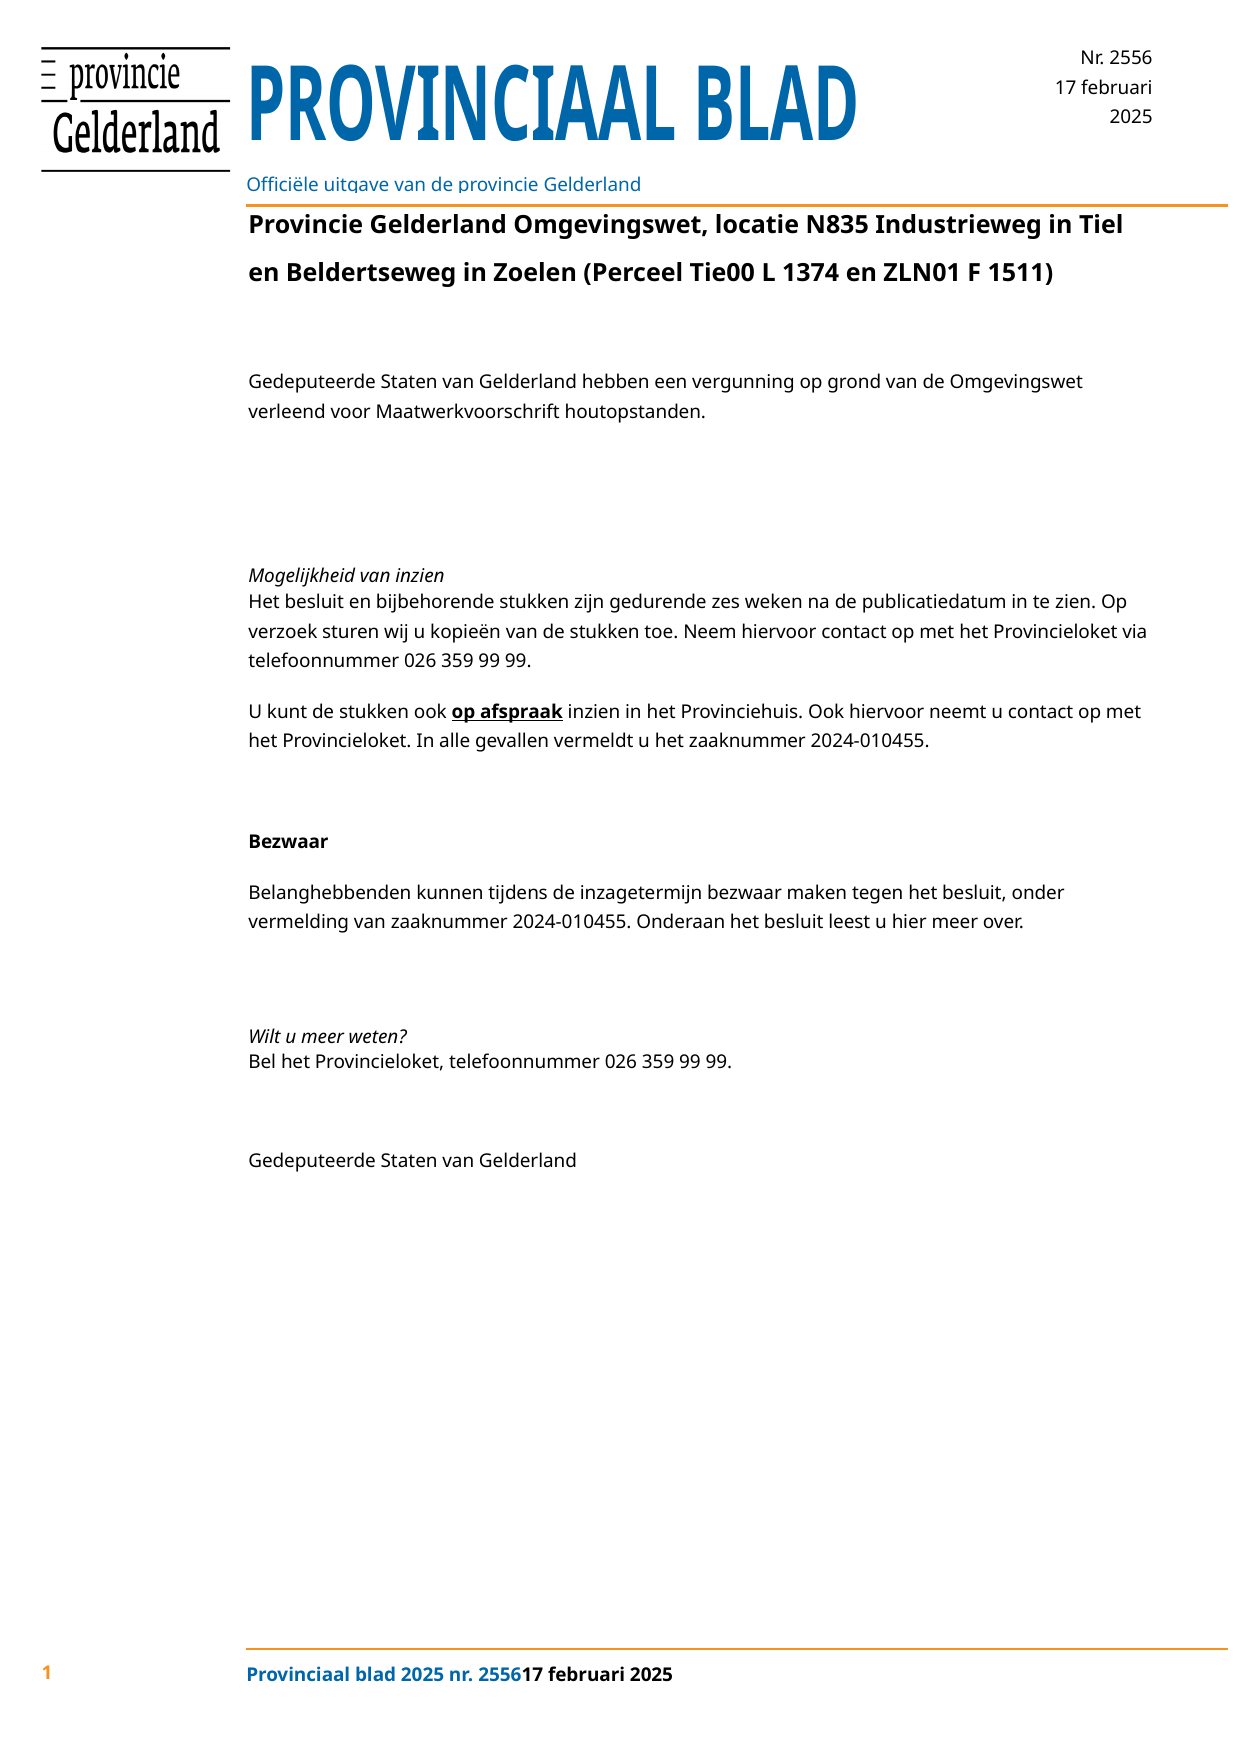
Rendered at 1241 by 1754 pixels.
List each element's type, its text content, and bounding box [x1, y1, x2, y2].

text Belanghebbenden kunnen tijdens de inzagetermijn bezwaar maken tegen het besluit, onder vermelding van zaaknummer 2024-010455. Onderaan het besluit leest u hier meer over. [248, 879, 1152, 934]
text Bel het Provincieloket, telefoonnummer 026 359 99 99. [248, 1048, 1152, 1074]
text Wilt u meer weten? [248, 1023, 1152, 1048]
text Bezwaar [248, 828, 1152, 854]
text U kunt de stukken ook op afspraak inzien in het Provinciehuis. Ook hiervoor neemt u contact op met het Provincieloket. In alle gevallen vermeldt u het zaaknummer 2024-010455. [248, 698, 1152, 753]
text Gedeputeerde Staten van Gelderland [248, 1147, 1152, 1172]
text Gedeputeerde Staten van Gelderland hebben een vergunning op grond van de Omgevingswet verleend voor Maatwerkvoorschrift houtopstanden. [248, 368, 1152, 424]
text Provincie Gelderland Omgevingswet, locatie N835 Industrieweg in Tiel en Beldertseweg in Zoelen (Perceel Tie00 L 1374 en ZLN01 F 1511) [248, 207, 1152, 288]
text Het besluit en bijbehorende stukken zijn gedurende zes weken na de publicatiedatum in te zien. Op verzoek sturen wij u kopieën van de stukken toe. Neem hiervoor contact op met het Provincieloket via telefoonnummer 026 359 99 99. [248, 588, 1152, 673]
text Mogelijkheid van inzien [248, 563, 1152, 588]
picture [41, 47, 231, 172]
